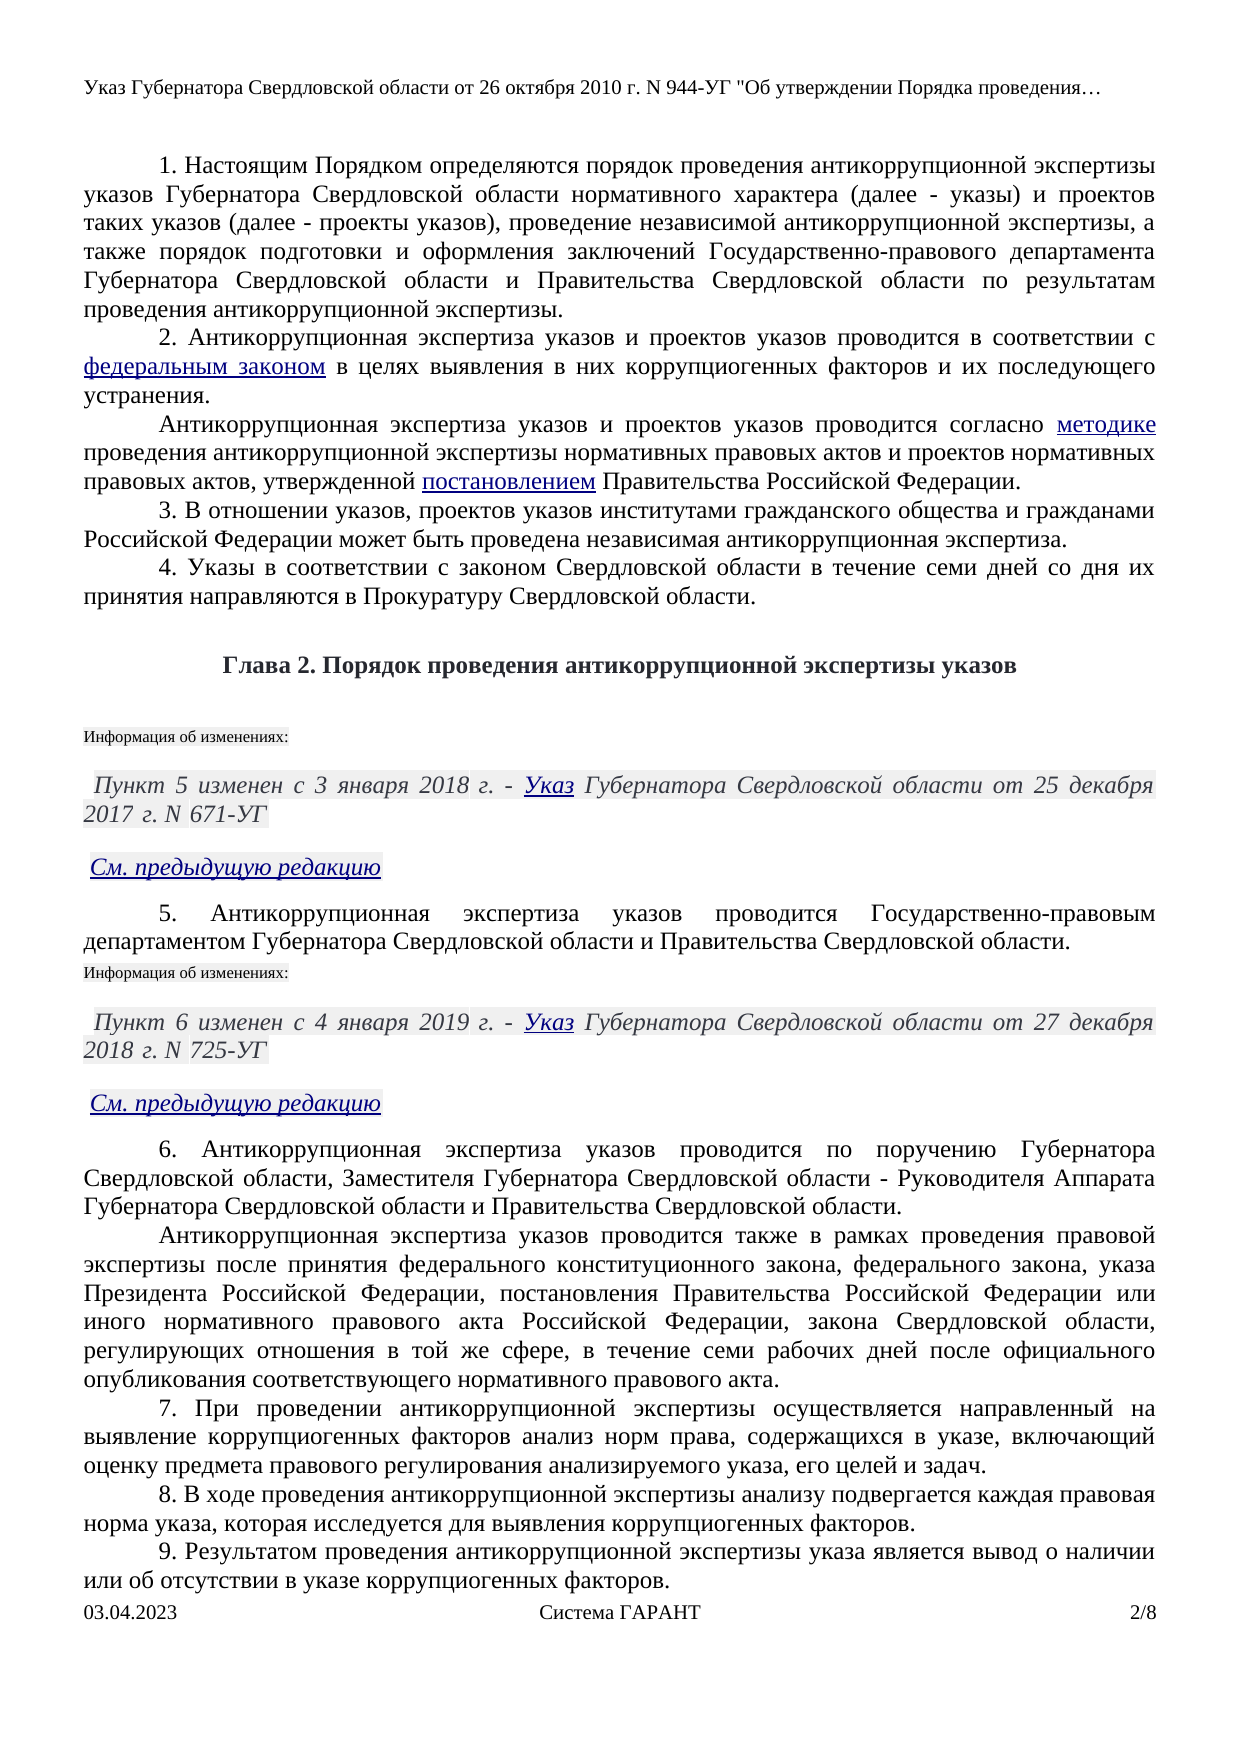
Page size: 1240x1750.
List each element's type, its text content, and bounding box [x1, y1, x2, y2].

text Информация об изменениях: [83, 727, 1156, 746]
text Пункт 6 изменен с 4 января 2019 г. - Указ Губернатора Свердловской области от 27 декабря 2018 г. N 725-УГ [83, 1007, 1156, 1064]
text 7. При проведении антикоррупционной экспертизы осуществляется направленный на выявление коррупциогенных факторов анализ норм права, содержащихся в указе, включающий оценку предмета правового регулирования анализируемого указа, его целей и задач. [83, 1393, 1156, 1479]
text 9. Результатом проведения антикоррупционной экспертизы указа является вывод о наличии или об отсутствии в указе коррупциогенных факторов. [83, 1536, 1156, 1594]
text См. предыдущую редакцию [83, 1088, 1156, 1117]
text Антикоррупционная экспертиза указов проводится также в рамках проведения правовой экспертизы после принятия федерального конституционного закона, федерального закона, указа Президента Российской Федерации, постановления Правительства Российской Федерации или иного нормативного правового акта Российской Федерации, закона Свердловской области, регулирующих отношения в той же сфере, в течение семи рабочих дней после официального опубликования соответствующего нормативного правового акта. [83, 1220, 1156, 1393]
text 3. В отношении указов, проектов указов институтами гражданского общества и гражданами Российской Федерации может быть проведена независимая антикоррупционная экспертиза. [83, 495, 1156, 552]
text Информация об изменениях: [83, 963, 1156, 982]
text Антикоррупционная экспертиза указов и проектов указов проводится согласно методике проведения антикоррупционной экспертизы нормативных правовых актов и проектов нормативных правовых актов, утвержденной постановлением Правительства Российской Федерации. [83, 409, 1156, 495]
text 8. В ходе проведения антикоррупционной экспертизы анализу подвергается каждая правовая норма указа, которая исследуется для выявления коррупциогенных факторов. [83, 1479, 1156, 1536]
text 4. Указы в соответствии с законом Свердловской области в течение семи дней со дня их принятия направляются в Прокуратуру Свердловской области. [83, 552, 1156, 610]
text 5. Антикоррупционная экспертиза указов проводится Государственно-правовым департаментом Губернатора Свердловской области и Правительства Свердловской области. [83, 898, 1156, 955]
text 1. Настоящим Порядком определяются порядок проведения антикоррупционной экспертизы указов Губернатора Свердловской области нормативного характера (далее - указы) и проектов таких указов (далее - проекты указов), проведение независимой антикоррупционной экспертизы, а также порядок подготовки и оформления заключений Государственно-правового департамента Губернатора Свердловской области и Правительства Свердловской области по результатам проведения антикоррупционной экспертизы. [83, 150, 1156, 322]
text Пункт 5 изменен с 3 января 2018 г. - Указ Губернатора Свердловской области от 25 декабря 2017 г. N 671-УГ [83, 770, 1156, 828]
subtitle Глава 2. Порядок проведения антикоррупционной экспертизы указов [83, 650, 1156, 679]
text 6. Антикоррупционная экспертиза указов проводится по поручению Губернатора Свердловской области, Заместителя Губернатора Свердловской области - Руководителя Аппарата Губернатора Свердловской области и Правительства Свердловской области. [83, 1134, 1156, 1220]
text 2. Антикоррупционная экспертиза указов и проектов указов проводится в соответствии с федеральным законом в целях выявления в них коррупциогенных факторов и их последующего устранения. [83, 322, 1156, 409]
text См. предыдущую редакцию [83, 852, 1156, 881]
